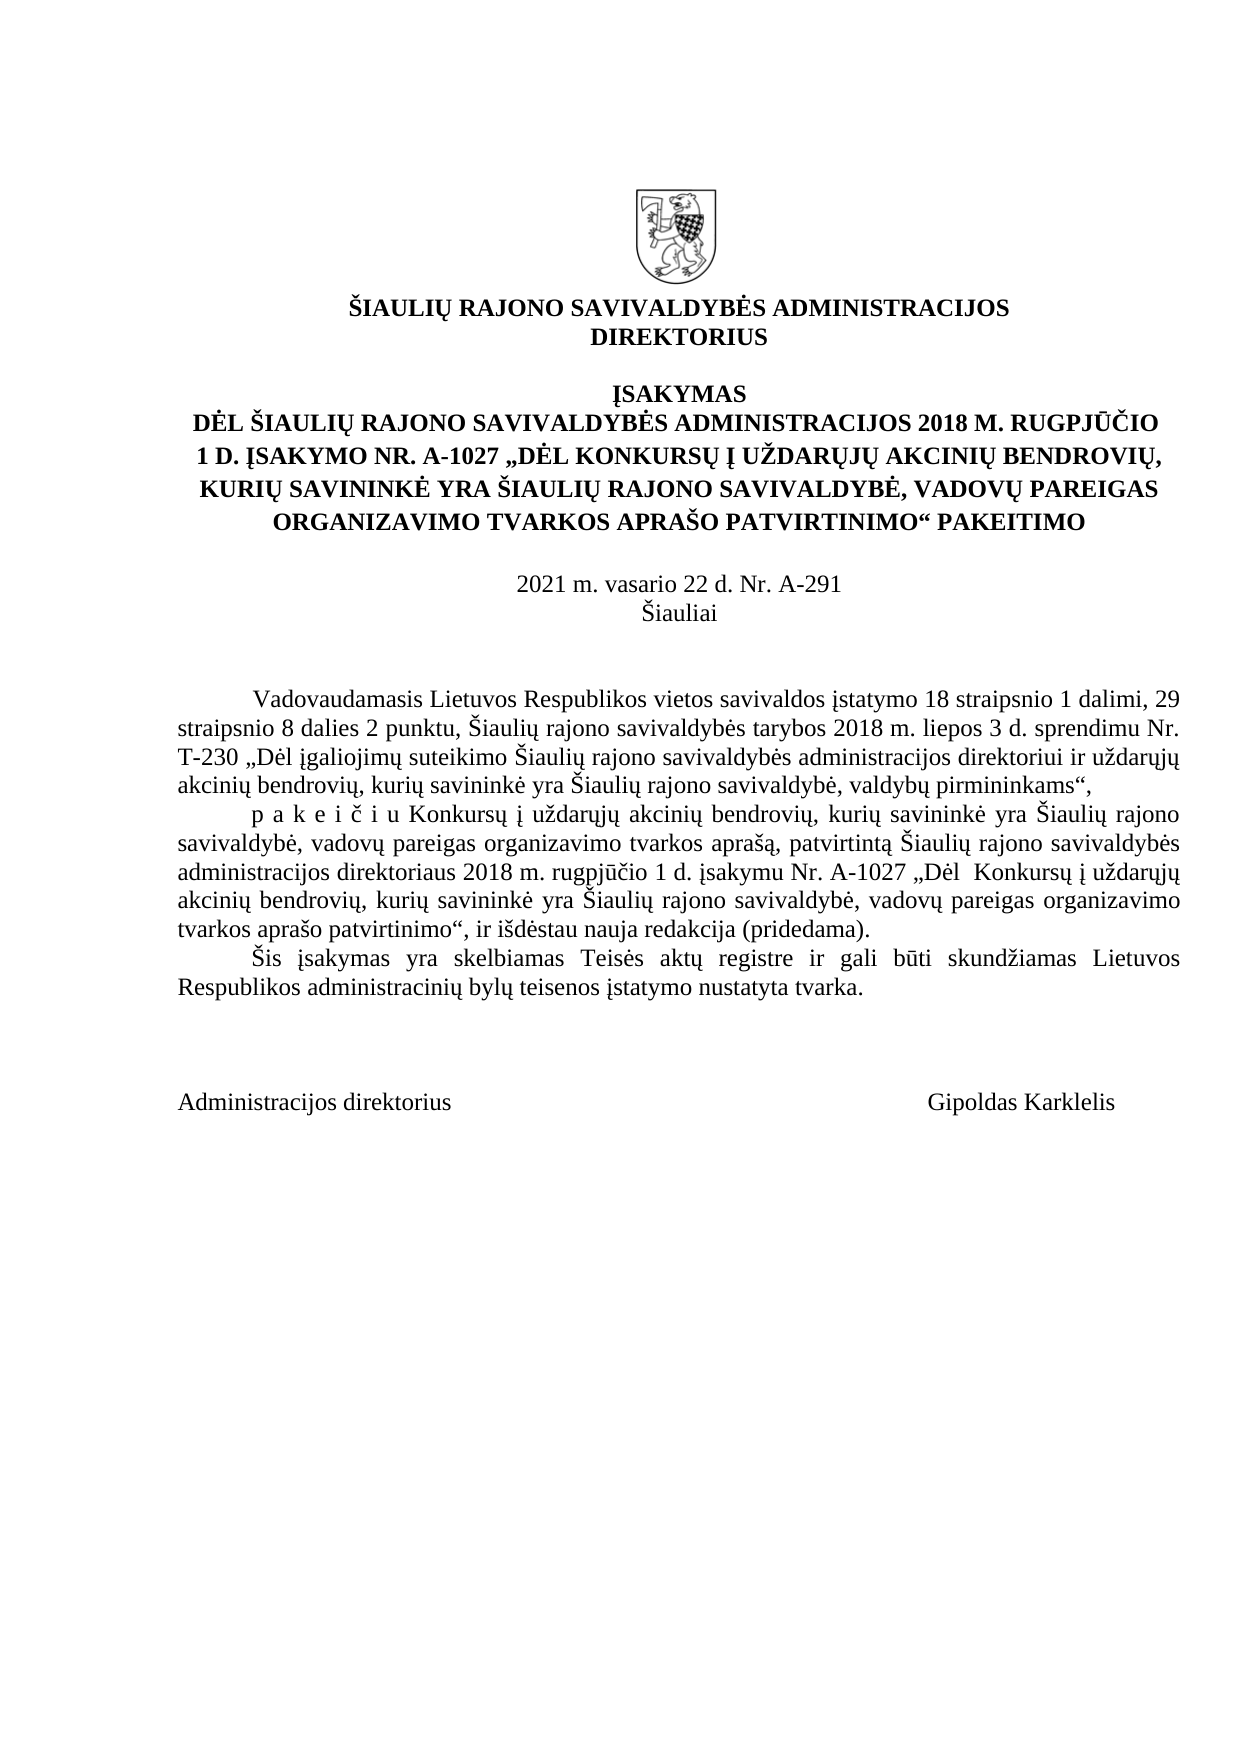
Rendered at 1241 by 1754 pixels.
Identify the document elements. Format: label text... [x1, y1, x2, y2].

text Šiauliai [177, 598, 1181, 627]
text 1 D. ĮSAKYMO NR. A-1027 „DĖL KONKURSŲ Į UŽDARŲJŲ AKCINIŲ BENDROVIŲ, KURIŲ SAVININKĖ YRA ŠIAULIŲ RAJONO SAVIVALDYBĖ, VADOVŲ PAREIGAS ORGANIZAVIMO TVARKOS APRAŠO PATVIRTINIMO“ PAKEITIMO [177, 441, 1181, 536]
text Šis įsakymas yra skelbiamas Teisės aktų registre ir gali būti skundžiamas Lietuvos Respublikos administracinių bylų teisenos įstatymo nustatyta tvarka. [177, 943, 1181, 1000]
text Vadovaudamasis Lietuvos Respublikos vietos savivaldos įstatymo 18 straipsnio 1 dalimi, 29 straipsnio 8 dalies 2 punktu, Šiaulių rajono savivaldybės tarybos 2018 m. liepos 3 d. sprendimu Nr. T-230 „Dėl įgaliojimų suteikimo Šiaulių rajono savivaldybės administracijos direktoriui ir uždarųjų akcinių bendrovių, kurių savininkė yra Šiaulių rajono savivaldybė, valdybų pirmininkams“, [177, 684, 1181, 799]
text Administracijos direktorius Gipoldas Karklelis [177, 1087, 1181, 1115]
text DĖL ŠIAULIŲ RAJONO SAVIVALDYBĖS ADMINISTRACIJOS 2018 M. RUGPJŪČIO [177, 408, 1181, 437]
text 2021 m. vasario 22 d. Nr. A-291 [177, 569, 1181, 598]
text DIREKTORIUS [177, 322, 1181, 351]
text ŠIAULIŲ RAJONO SAVIVALDYBĖS ADMINISTRACIJOS [177, 293, 1181, 322]
text p a k e i č i u Konkursų į uždarųjų akcinių bendrovių, kurių savininkė yra Šiaulių rajono savivaldybė, vadovų pareigas organizavimo tvarkos aprašą, patvirtintą Šiaulių rajono savivaldybės administracijos direktoriaus 2018 m. rugpjūčio 1 d. įsakymu Nr. A-1027 „Dėl Konkursų į uždarųjų akcinių bendrovių, kurių savininkė yra Šiaulių rajono savivaldybė, vadovų pareigas organizavimo tvarkos aprašo patvirtinimo“, ir išdėstau nauja redakcija (pridedama). [177, 799, 1181, 943]
text ĮSAKYMAS [177, 379, 1181, 408]
